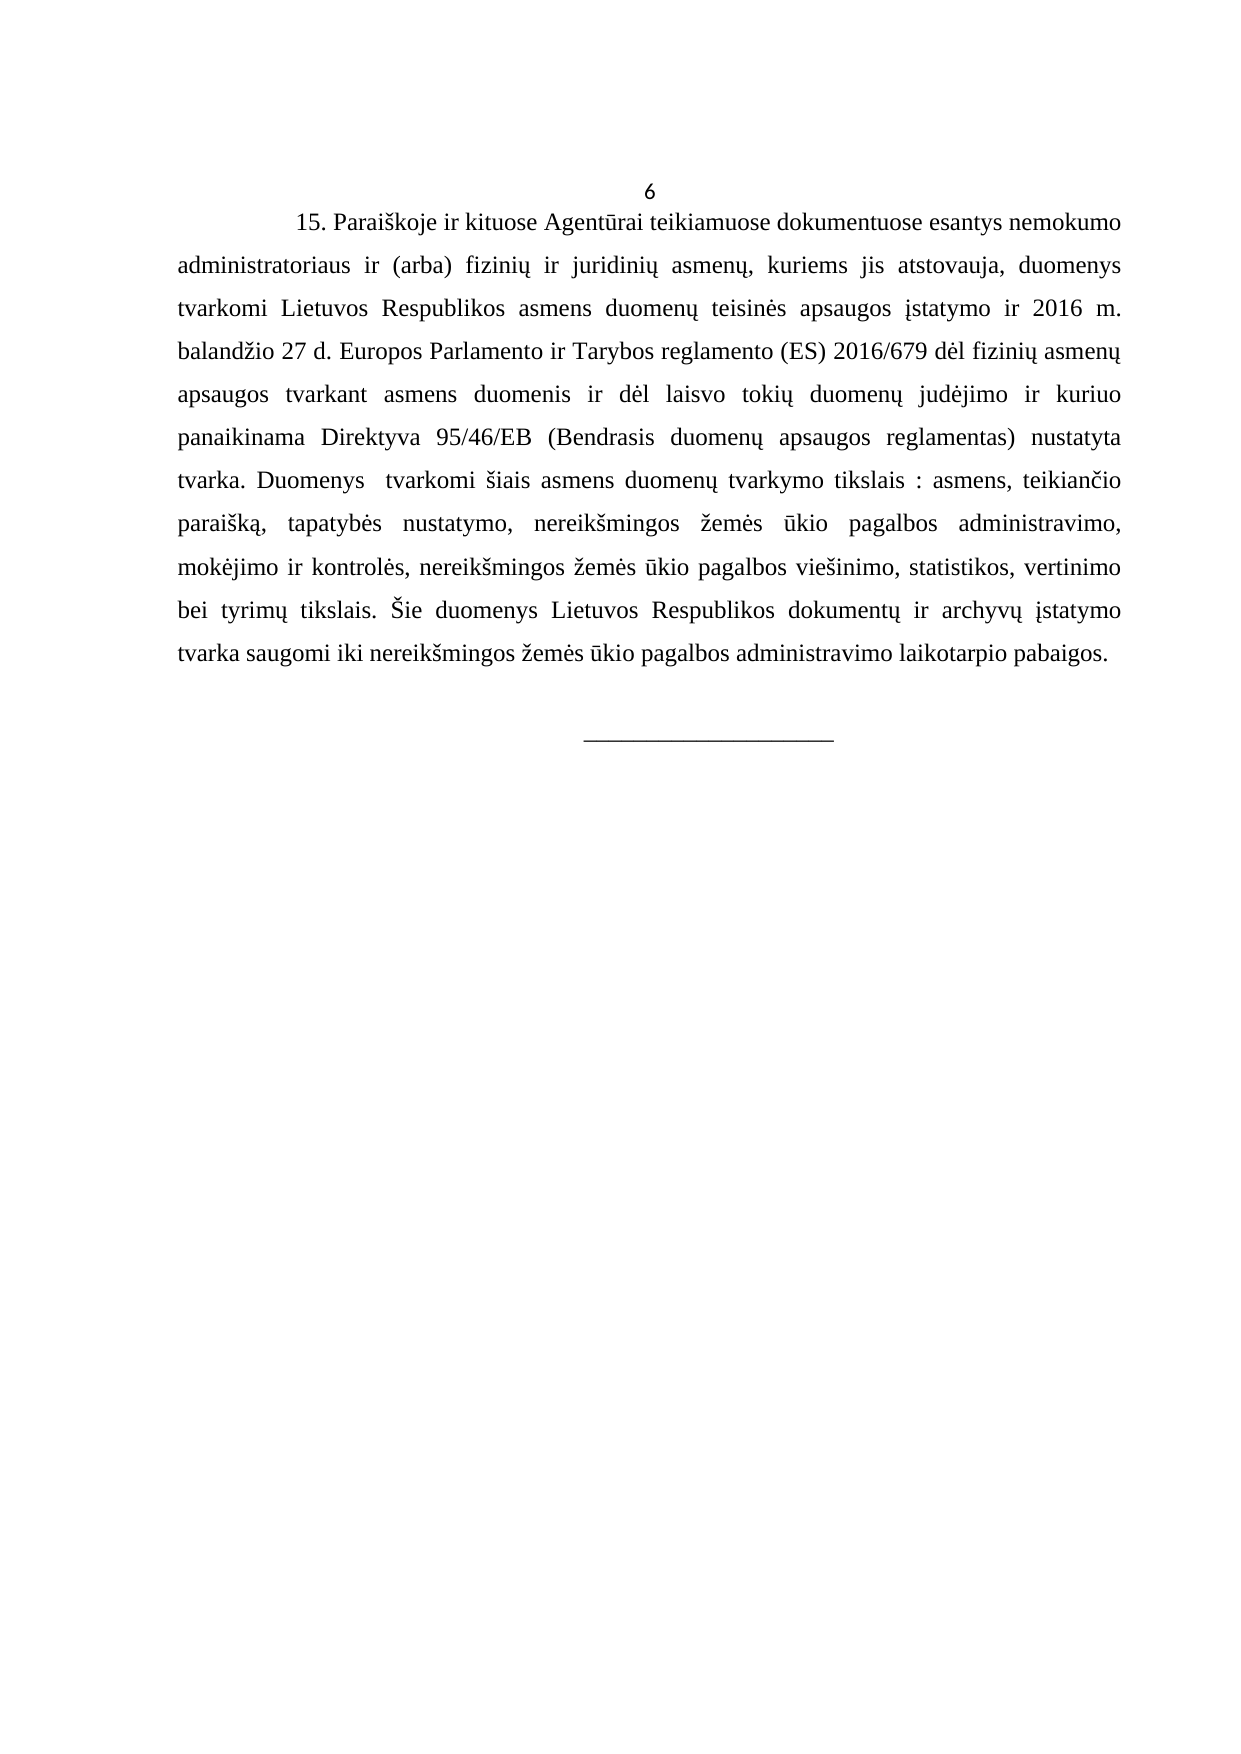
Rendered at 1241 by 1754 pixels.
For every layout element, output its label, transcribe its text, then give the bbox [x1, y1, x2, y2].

text 15. Paraiškoje ir kituose Agentūrai teikiamuose dokumentuose esantys nemokumo administratoriaus ir (arba) fizinių ir juridinių asmenų, kuriems jis atstovauja, duomenys tvarkomi Lietuvos Respublikos asmens duomenų teisinės apsaugos įstatymo ir 2016 m. balandžio 27 d. Europos Parlamento ir Tarybos reglamento (ES) 2016/679 dėl fizinių asmenų apsaugos tvarkant asmens duomenis ir dėl laisvo tokių duomenų judėjimo ir kuriuo panaikinama Direktyva 95/46/EB (Bendrasis duomenų apsaugos reglamentas) nustatyta tvarka. Duomenys tvarkomi šiais asmens duomenų tvarkymo tikslais : asmens, teikiančio paraišką, tapatybės nustatymo, nereikšmingos žemės ūkio pagalbos administravimo, mokėjimo ir kontrolės, nereikšmingos žemės ūkio pagalbos viešinimo, statistikos, vertinimo bei tyrimų tikslais. Šie duomenys Lietuvos Respublikos dokumentų ir archyvų įstatymo tvarka saugomi iki nereikšmingos žemės ūkio pagalbos administravimo laikotarpio pabaigos. [177, 207, 1122, 667]
text –––––––––––––––––––– [177, 724, 1122, 753]
